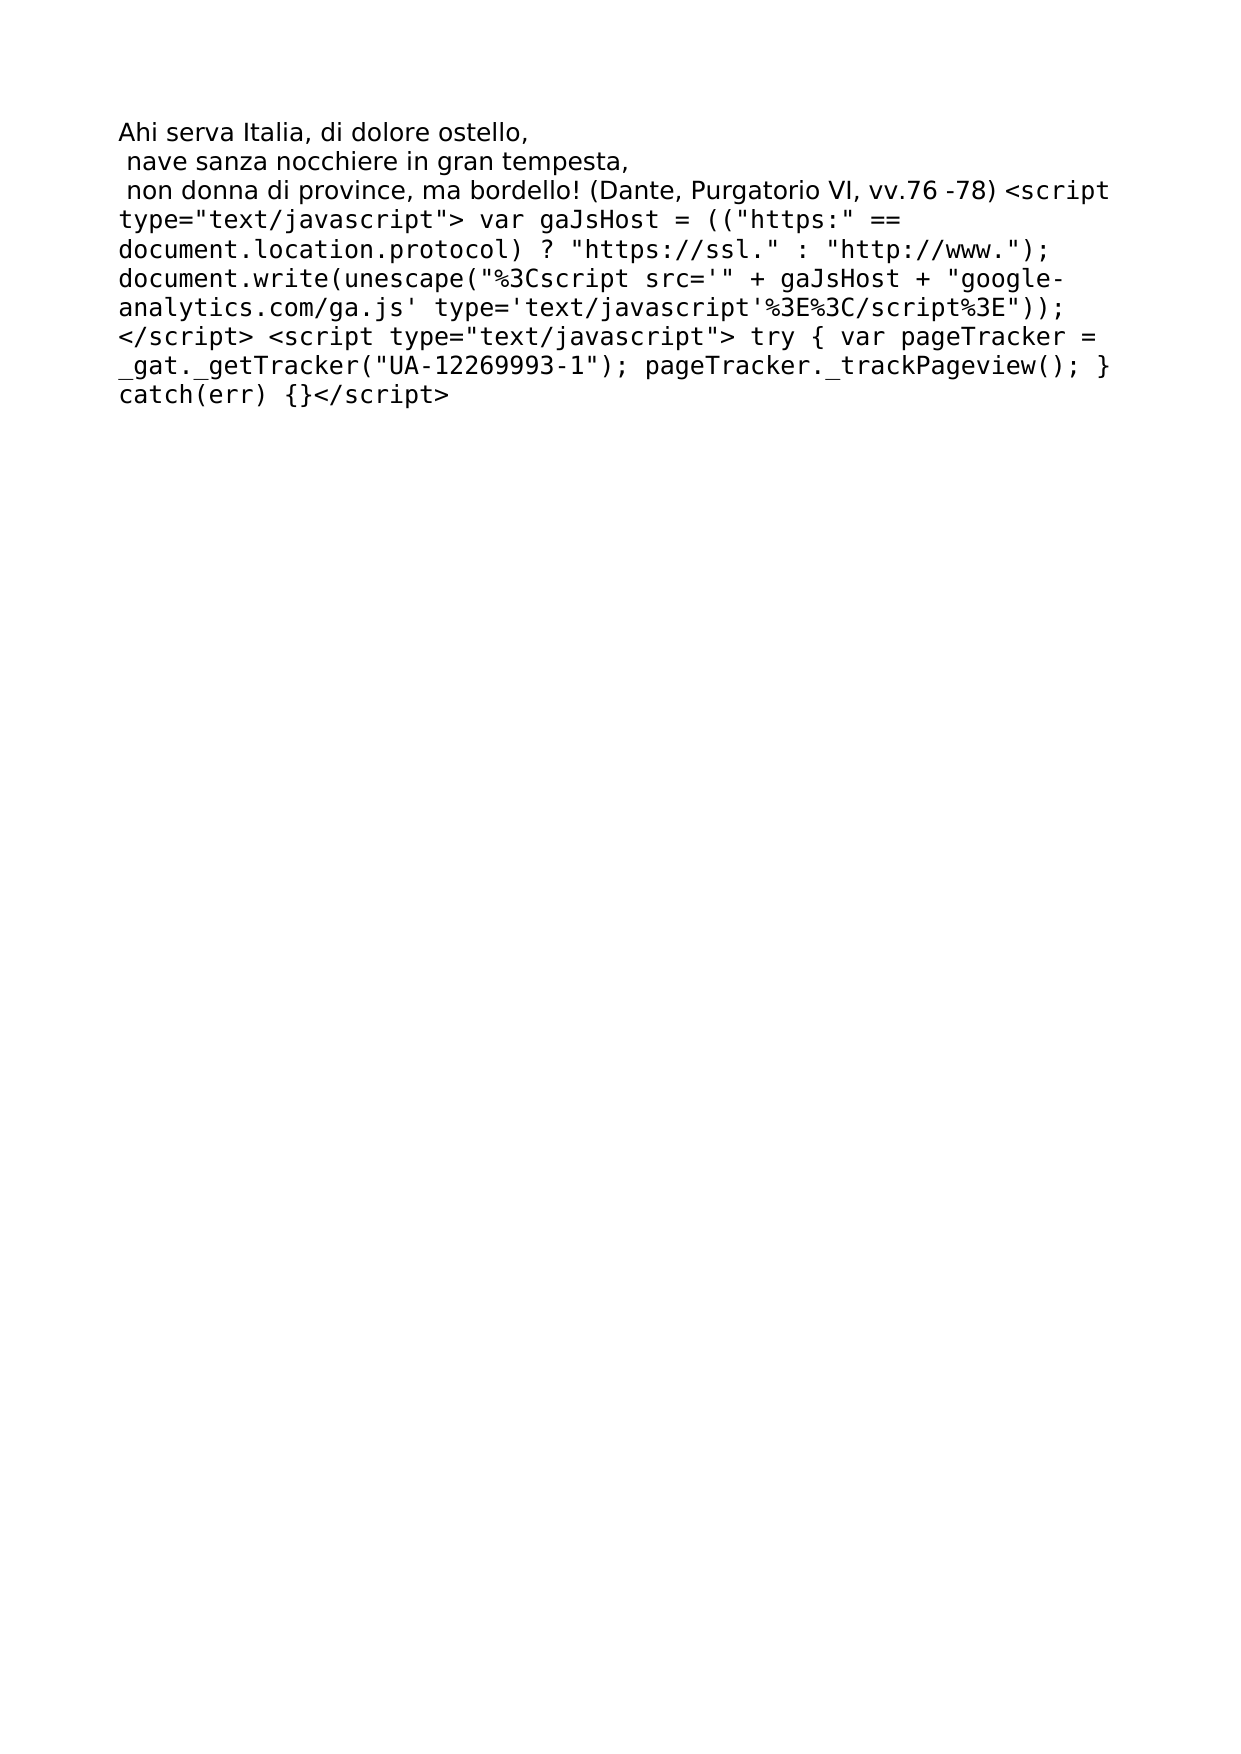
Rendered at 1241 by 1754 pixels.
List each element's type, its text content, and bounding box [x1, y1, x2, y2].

text Ahi serva Italia, di dolore ostello, nave sanza nocchiere in gran tempesta, non donna di province, ma bordello! (Dante, Purgatorio VI, vv.76 -78) <script type="text/javascript"> var gaJsHost = (("https:" == document.location.protocol) ? "https://ssl." : "http://www."); document.write(unescape("%3Cscript src='" + gaJsHost + "google-analytics.com/ga.js' type='text/javascript'%3E%3C/script%3E")); </script> <script type="text/javascript"> try { var pageTracker = _gat._getTracker("UA-12269993-1"); pageTracker._trackPageview(); } catch(err) {}</script> [118, 118, 1122, 410]
